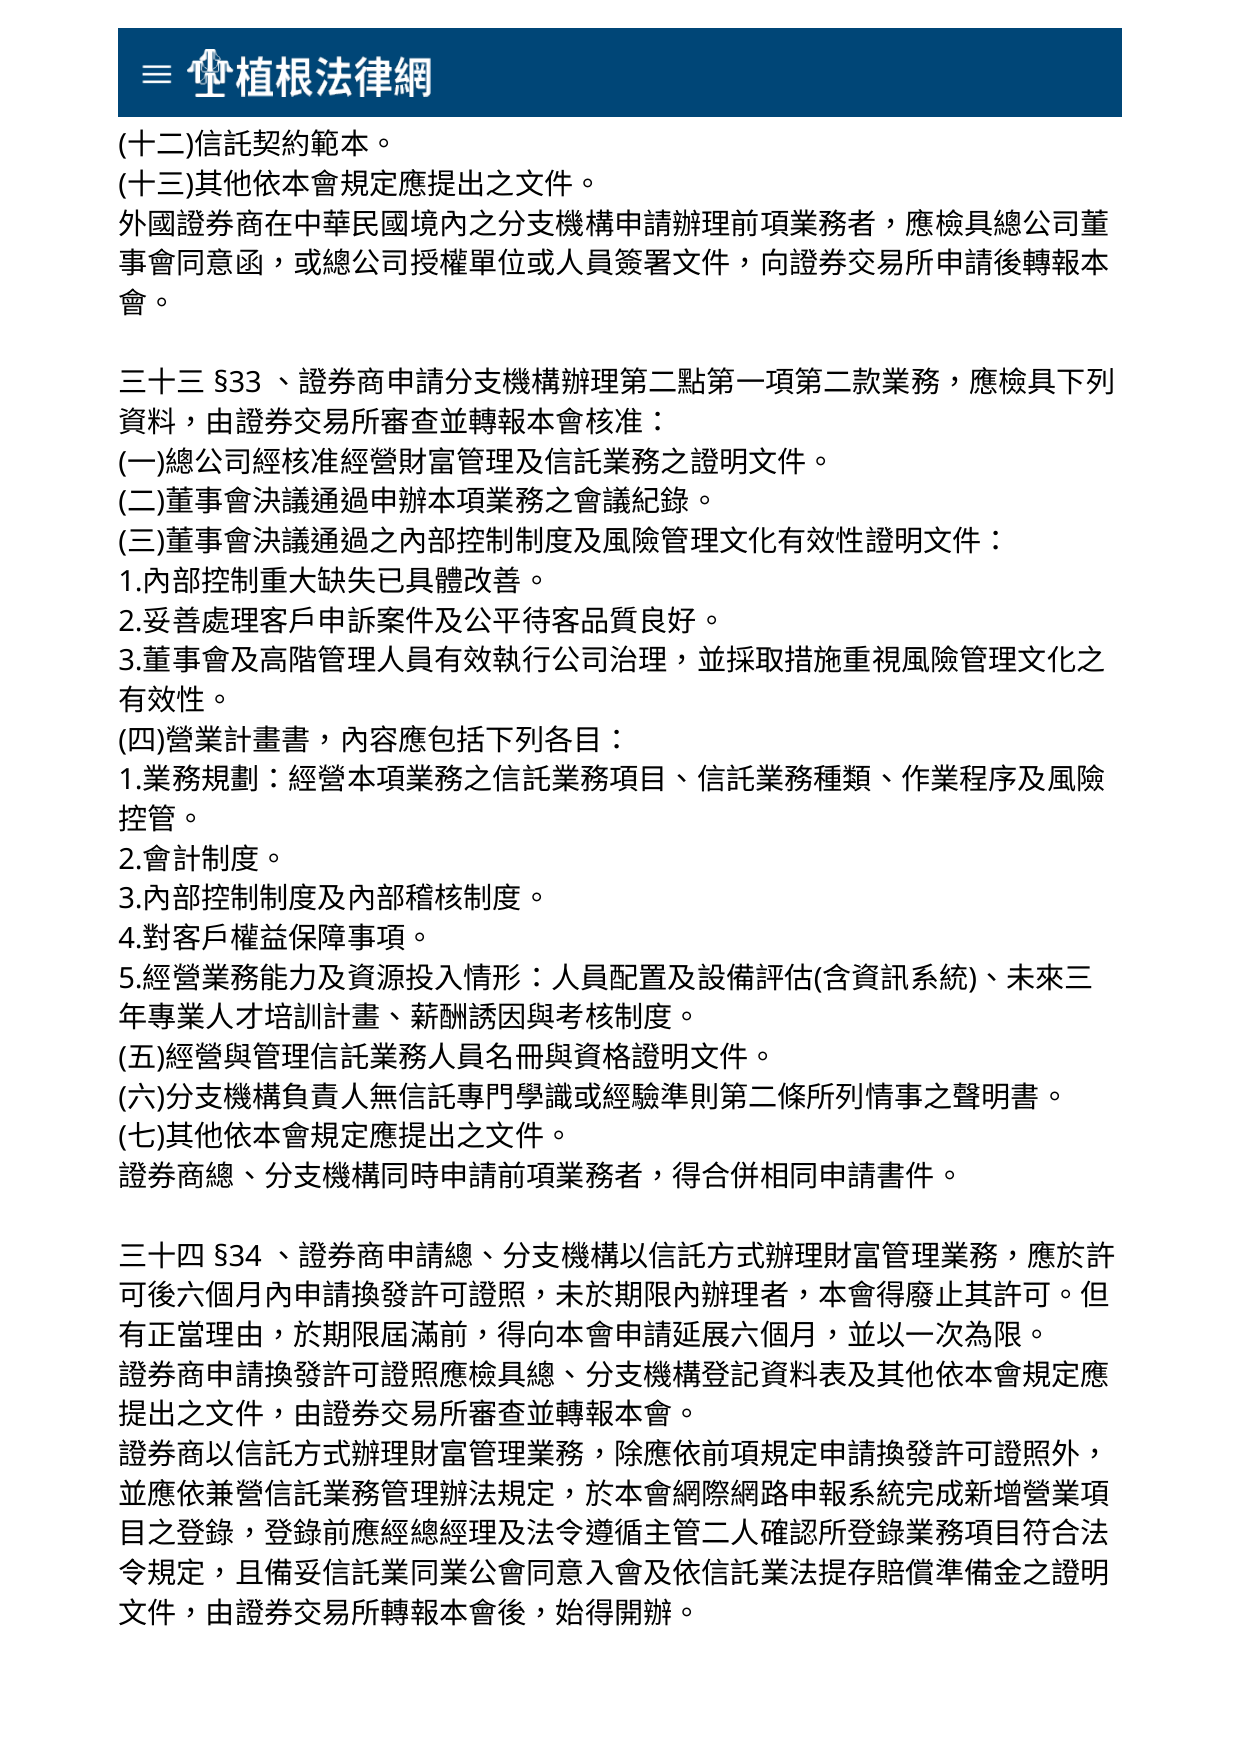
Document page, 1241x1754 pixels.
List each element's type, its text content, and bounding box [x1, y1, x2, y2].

text 證券商總、分支機構同時申請前項業務者，得合併相同申請書件。 [118, 1155, 1122, 1195]
text (七)其他依本會規定應提出之文件。 [118, 1116, 1122, 1155]
text 2.會計制度。 [118, 838, 1122, 878]
text 外國證券商在中華民國境內之分支機構申請辦理前項業務者，應檢具總公司董事會同意函，或總公司授權單位或人員簽署文件，向證券交易所申請後轉報本會。 [118, 203, 1122, 322]
text 5.經營業務能力及資源投入情形：人員配置及設備評估(含資訊系統)、未來三年專業人才培訓計畫、薪酬誘因與考核制度。 [118, 957, 1122, 1036]
text 三十三 §33 、證券商申請分支機構辦理第二點第一項第二款業務，應檢具下列資料，由證券交易所審查並轉報本會核准： [118, 362, 1122, 441]
text 證券商申請換發許可證照應檢具總、分支機構登記資料表及其他依本會規定應提出之文件，由證券交易所審查並轉報本會。 [118, 1354, 1122, 1433]
text 3.董事會及高階管理人員有效執行公司治理，並採取措施重視風險管理文化之有效性。 [118, 639, 1122, 719]
text (五)經營與管理信託業務人員名冊與資格證明文件。 [118, 1036, 1122, 1076]
text 2.妥善處理客戶申訴案件及公平待客品質良好。 [118, 600, 1122, 639]
text 1.內部控制重大缺失已具體改善。 [118, 560, 1122, 600]
text 證券商以信託方式辦理財富管理業務，除應依前項規定申請換發許可證照外，並應依兼營信託業務管理辦法規定，於本會網際網路申報系統完成新增營業項目之登錄，登錄前應經總經理及法令遵循主管二人確認所登錄業務項目符合法令規定，且備妥信託業同業公會同意入會及依信託業法提存賠償準備金之證明文件，由證券交易所轉報本會後，始得開辦。 [118, 1433, 1122, 1632]
text (三)董事會決議通過之內部控制制度及風險管理文化有效性證明文件： [118, 520, 1122, 560]
picture [118, 28, 1122, 117]
text (四)營業計畫書，內容應包括下列各目： [118, 719, 1122, 758]
text (二)董事會決議通過申辦本項業務之會議紀錄。 [118, 481, 1122, 520]
text (六)分支機構負責人無信託專門學識或經驗準則第二條所列情事之聲明書。 [118, 1076, 1122, 1116]
text 1.業務規劃：經營本項業務之信託業務項目、信託業務種類、作業程序及風險控管。 [118, 758, 1122, 838]
text (一)總公司經核准經營財富管理及信託業務之證明文件。 [118, 441, 1122, 481]
text 3.內部控制制度及內部稽核制度。 [118, 878, 1122, 917]
text (十二)信託契約範本。 [118, 123, 1122, 163]
text 三十四 §34 、證券商申請總、分支機構以信託方式辦理財富管理業務，應於許可後六個月內申請換發許可證照，未於期限內辦理者，本會得廢止其許可。但有正當理由，於期限屆滿前，得向本會申請延展六個月，並以一次為限。 [118, 1235, 1122, 1354]
text (十三)其他依本會規定應提出之文件。 [118, 163, 1122, 203]
text 4.對客戶權益保障事項。 [118, 917, 1122, 957]
